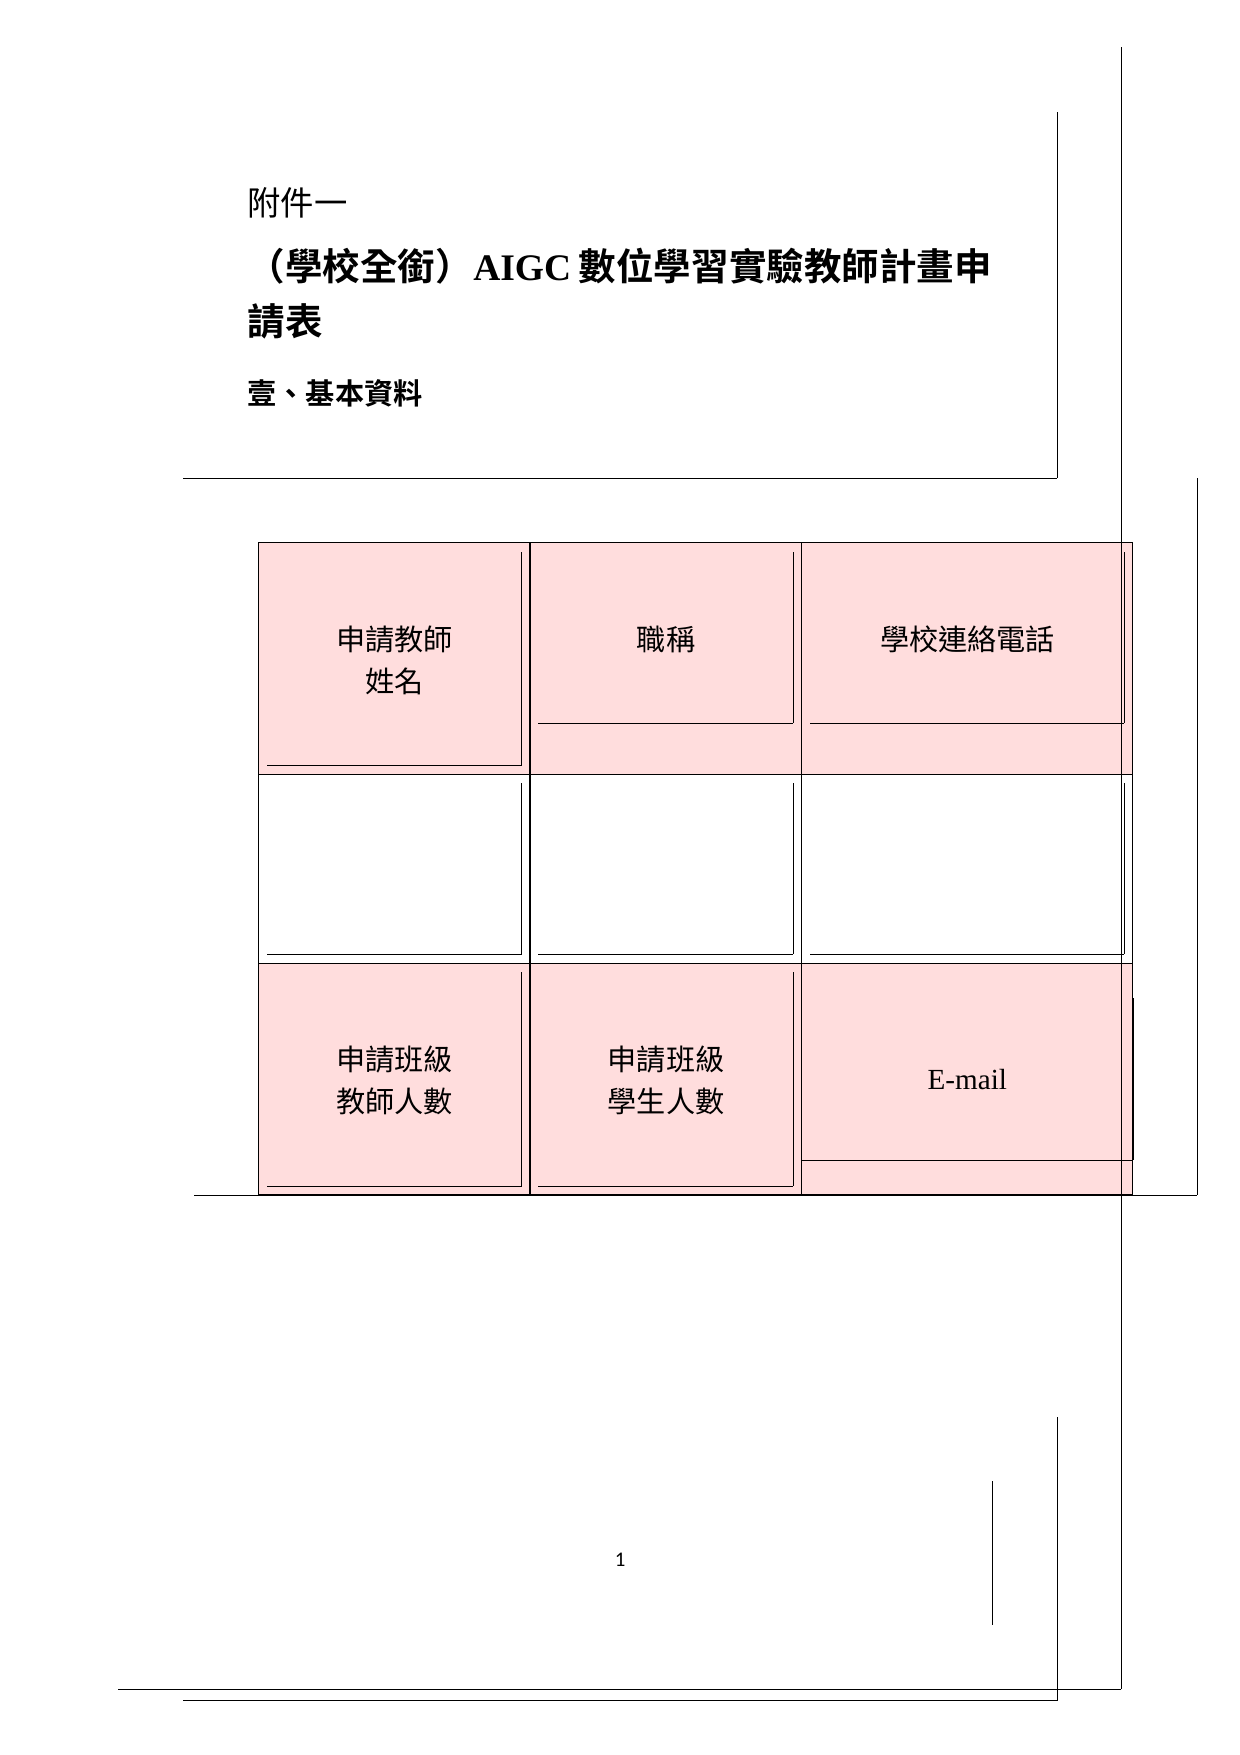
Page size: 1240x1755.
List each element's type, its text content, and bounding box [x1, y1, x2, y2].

table_cell 申請班級教師人數 [259, 964, 529, 1194]
table_cell E-mail [802, 964, 1121, 1160]
table_cell [531, 775, 801, 963]
table_cell [1122, 964, 1132, 1160]
table_cell [802, 775, 1121, 963]
text 附件一 [183, 112, 1057, 173]
table_cell 申請班級學生人數 [531, 964, 801, 1194]
text （學校全銜）AIGC數位學習實驗教師計畫申請表 [183, 173, 1057, 306]
table_header 申請教師姓名 [259, 543, 529, 774]
table_header 職稱 [531, 543, 801, 774]
table_cell [259, 775, 529, 963]
table_cell [1122, 1161, 1132, 1194]
text 壹、基本資料 [183, 306, 1057, 478]
table_cell [802, 1161, 1121, 1194]
table_header [1122, 543, 1132, 774]
table_header 學校連絡電話 [802, 543, 1121, 774]
table_cell [1122, 775, 1132, 963]
